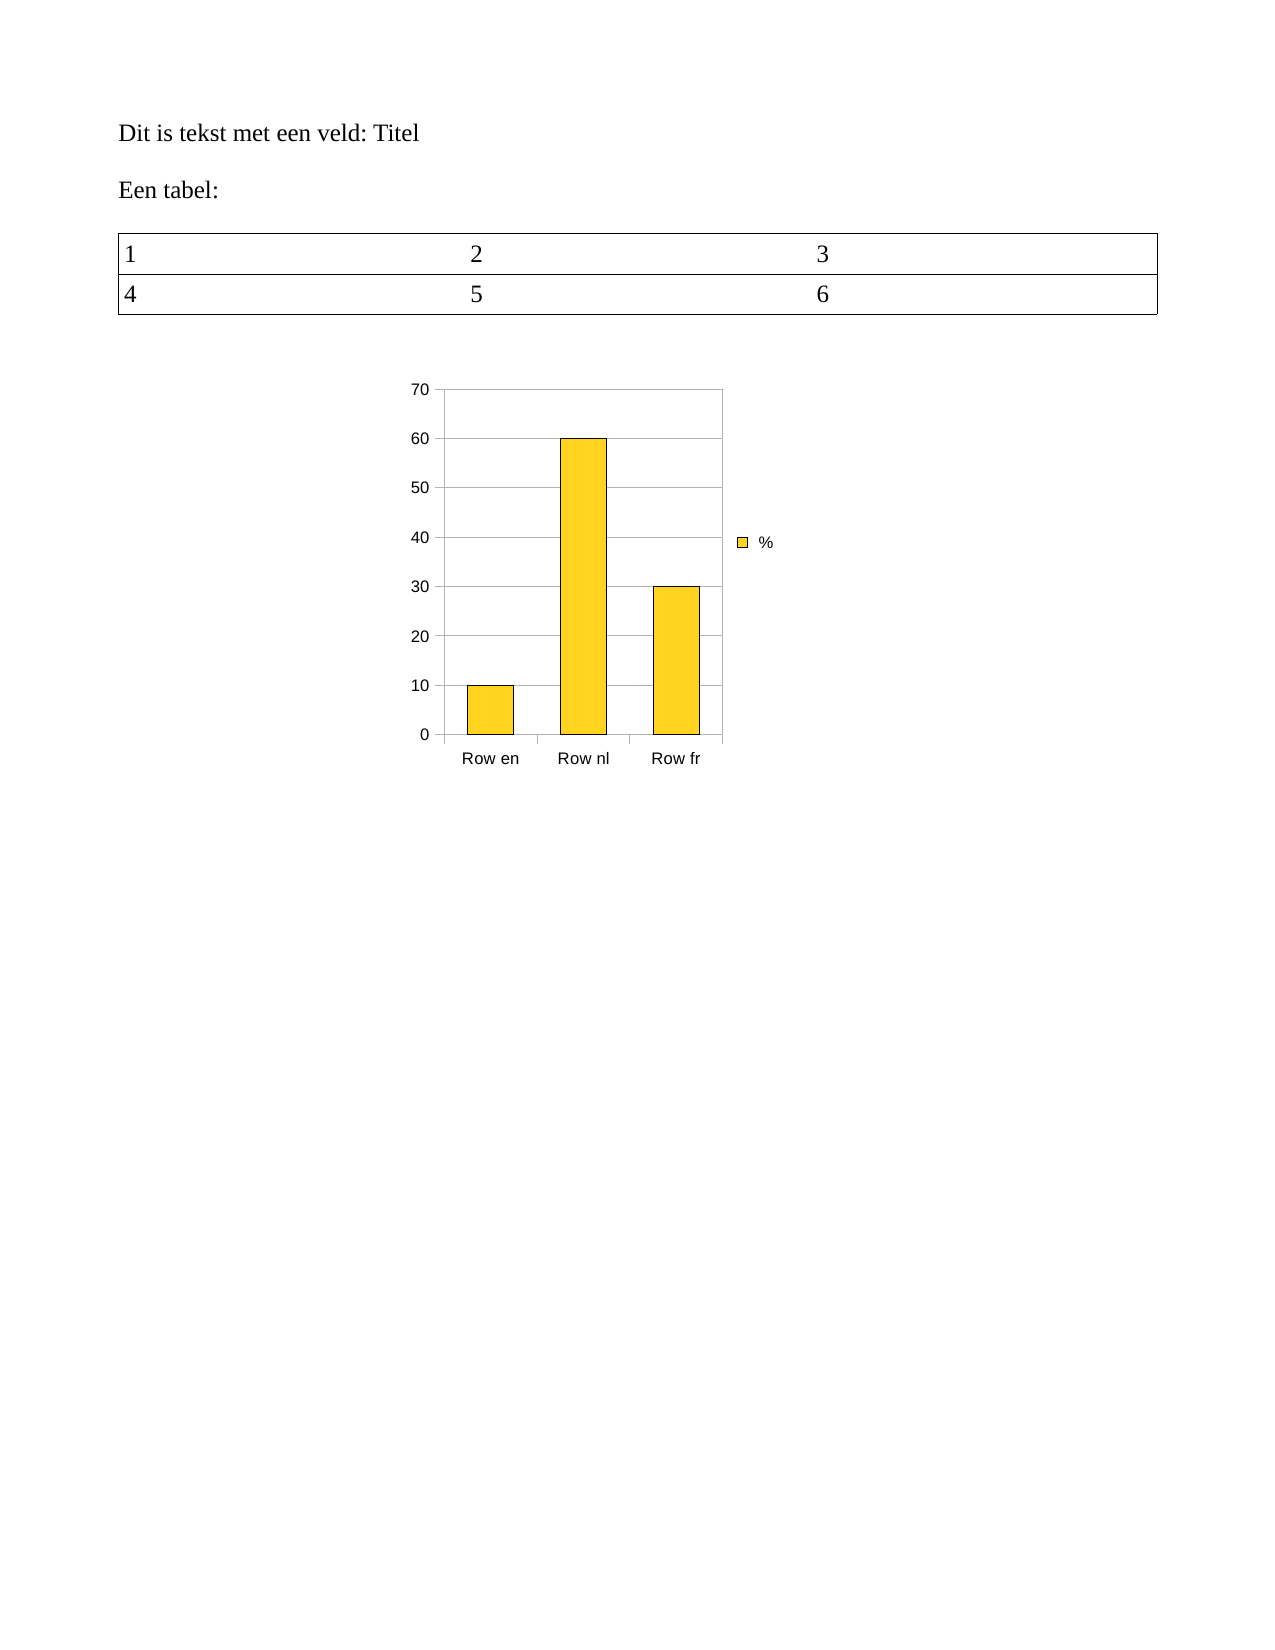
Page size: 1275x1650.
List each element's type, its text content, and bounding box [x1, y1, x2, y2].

table_cell 4 [119, 275, 464, 314]
table_cell 6 [811, 275, 1157, 314]
table_header 2 [464, 234, 811, 273]
text Een tabel: [118, 176, 1157, 204]
table_cell 5 [464, 275, 811, 314]
text Dit is tekst met een veld: Titel [118, 118, 1157, 147]
table_header 1 [119, 234, 464, 273]
table_header 3 [811, 234, 1157, 273]
